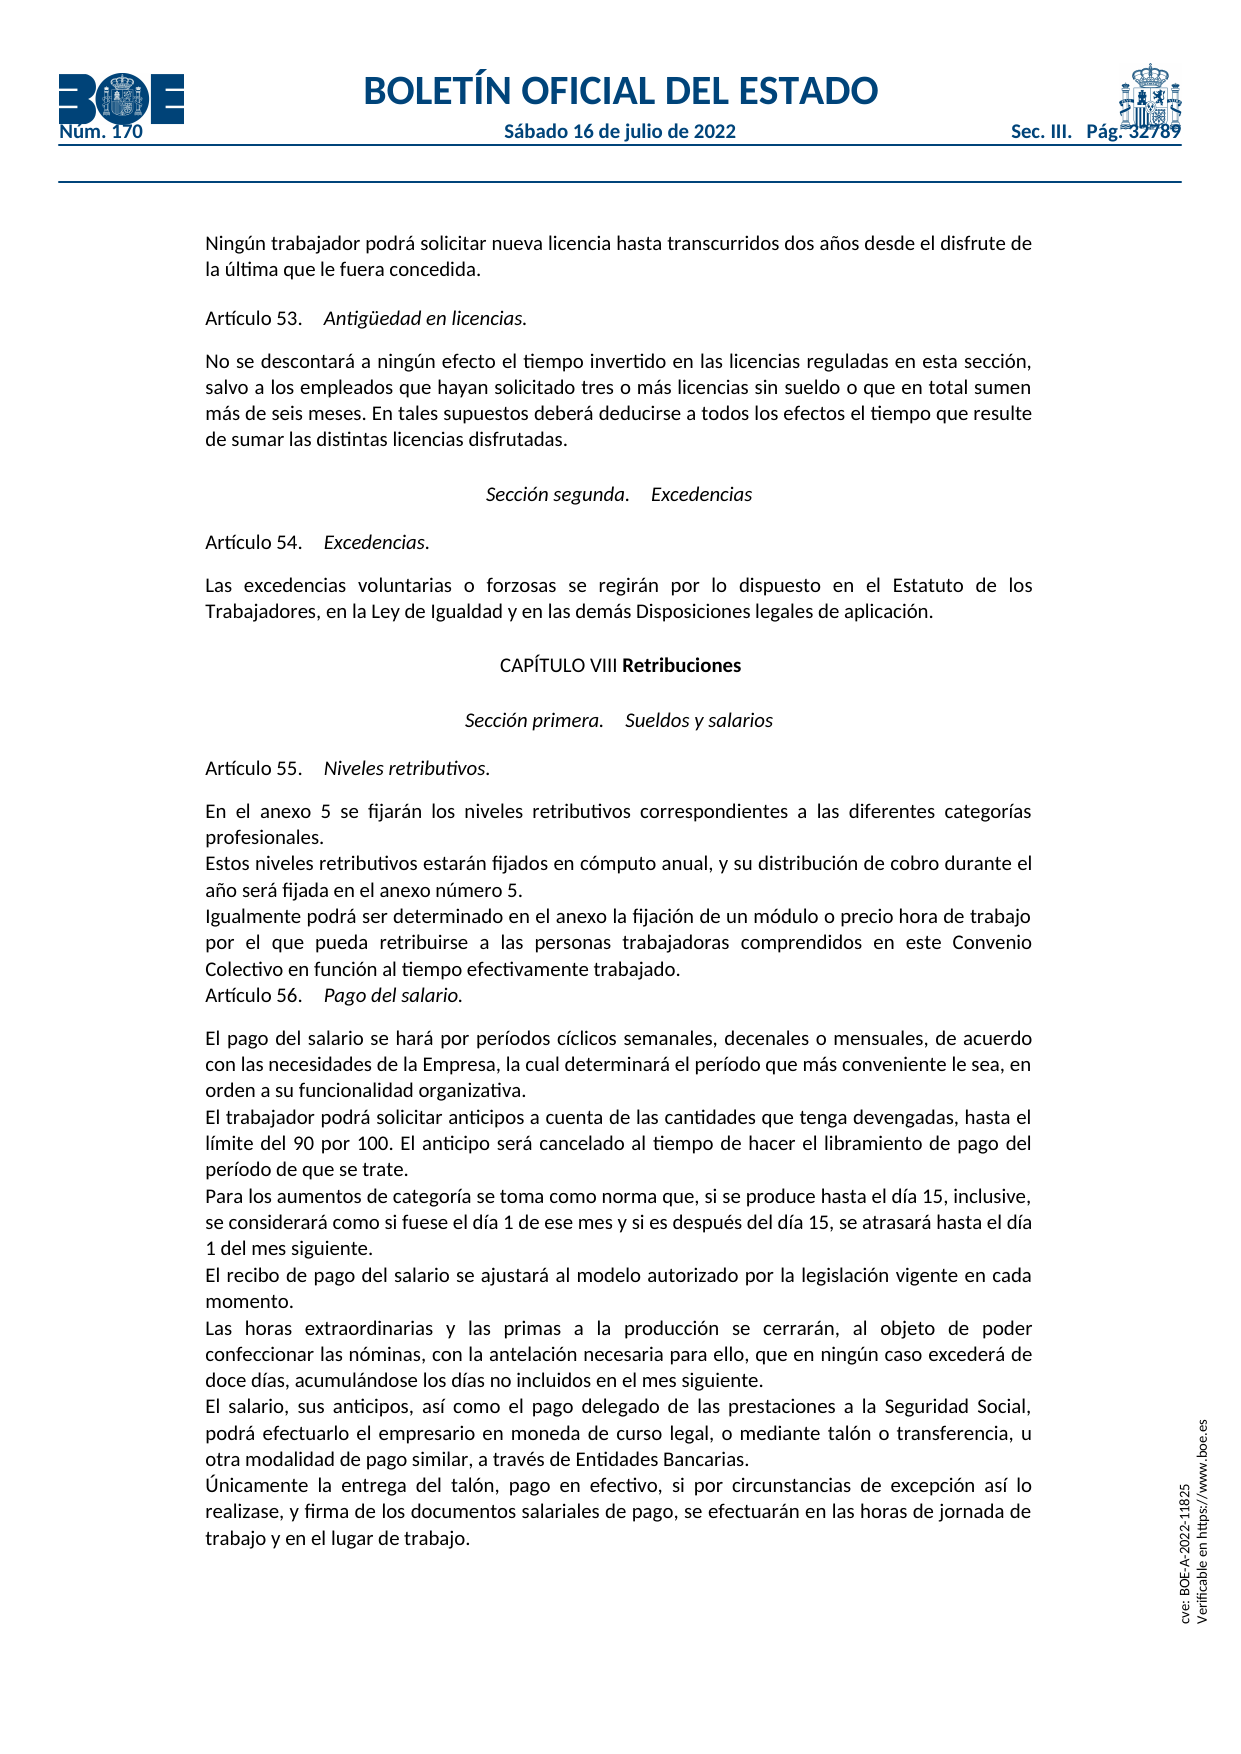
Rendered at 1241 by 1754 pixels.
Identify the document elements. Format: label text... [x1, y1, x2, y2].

text Estos niveles retributivos estarán fijados en cómputo anual, y su distribución de cobro durante el año será fijada en el anexo número 5. [205, 851, 1034, 902]
subtitle CAPÍTULO VIII Retribuciones [481, 653, 760, 678]
text Artículo 53. Antigüedad en licencias. [205, 305, 1034, 331]
text Sección segunda. Excedencias [207, 481, 1033, 506]
text Ningún trabajador podrá solicitar nueva licencia hasta transcurridos dos años desde el disfrute de la última que le fuera concedida. [205, 230, 1034, 282]
text Artículo 55. Niveles retributivos. [205, 755, 1034, 781]
text Únicamente la entrega del talón, pago en efectivo, si por circunstancias de excepción así lo realizase, y firma de los documentos salariales de pago, se efectuarán en las horas de jornada de trabajo y en el lugar de trabajo. [205, 1473, 1034, 1550]
text No se descontará a ningún efecto el tiempo invertido en las licencias reguladas en esta sección, salvo a los empleados que hayan solicitado tres o más licencias sin sueldo o que en total sumen más de seis meses. En tales supuestos deberá deducirse a todos los efectos el tiempo que resulte de sumar las distintas licencias disfrutadas. [205, 348, 1034, 452]
text Artículo 54. Excedencias. [205, 529, 1034, 555]
text Artículo 56. Pago del salario. [205, 982, 1034, 1008]
text En el anexo 5 se fijarán los niveles retributivos correspondientes a las diferentes categorías profesionales. [205, 798, 1034, 849]
text El trabajador podrá solicitar anticipos a cuenta de las cantidades que tenga devengadas, hasta el límite del 90 por 100. El anticipo será cancelado al tiempo de hacer el libramiento de pago del período de que se trate. [205, 1104, 1034, 1182]
text Para los aumentos de categoría se toma como norma que, si se produce hasta el día 15, inclusive, se considerará como si fuese el día 1 de ese mes y si es después del día 15, se atrasará hasta el día 1 del mes siguiente. [205, 1183, 1034, 1261]
text El recibo de pago del salario se ajustará al modelo autorizado por la legislación vigente en cada momento. [205, 1262, 1034, 1313]
text El salario, sus anticipos, así como el pago delegado de las prestaciones a la Seguridad Social, podrá efectuarlo el empresario en moneda de curso legal, o mediante talón o transferencia, u otra modalidad de pago similar, a través de Entidades Bancarias. [205, 1394, 1034, 1471]
text Las excedencias voluntarias o forzosas se regirán por lo dispuesto en el Estatuto de los Trabajadores, en la Ley de Igualdad y en las demás Disposiciones legales de aplicación. [205, 572, 1034, 623]
text Sección primera. Sueldos y salarios [207, 707, 1033, 732]
text Igualmente podrá ser determinado en el anexo la fijación de un módulo o precio hora de trabajo por el que pueda retribuirse a las personas trabajadoras comprendidos en este Convenio Colectivo en función al tiempo efectivamente trabajado. [205, 903, 1034, 981]
text El pago del salario se hará por períodos cíclicos semanales, decenales o mensuales, de acuerdo con las necesidades de la Empresa, la cual determinará el período que más conveniente le sea, en orden a su funcionalidad organizativa. [205, 1025, 1034, 1103]
text Las horas extraordinarias y las primas a la producción se cerrarán, al objeto de poder confeccionar las nóminas, con la antelación necesaria para ello, que en ningún caso excederá de doce días, acumulándose los días no incluidos en el mes siguiente. [205, 1315, 1034, 1392]
